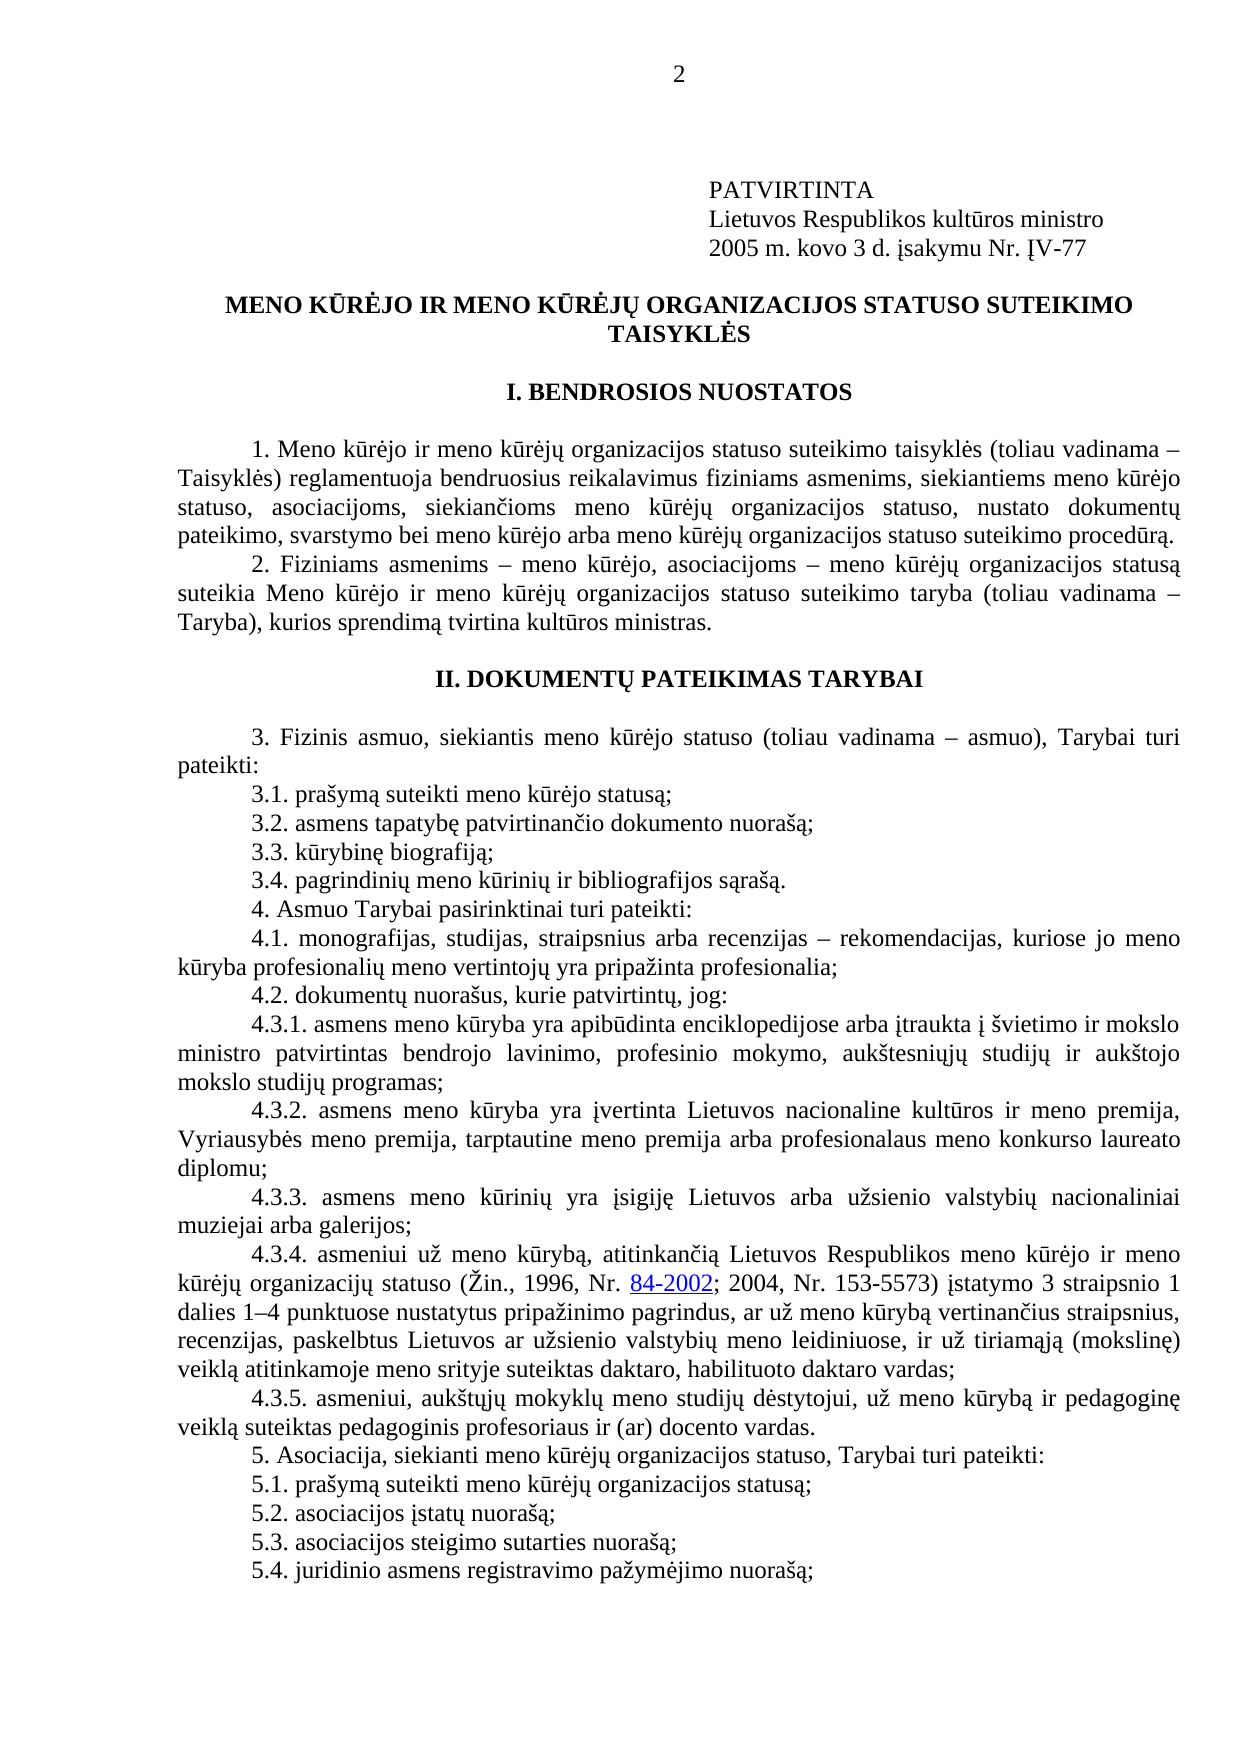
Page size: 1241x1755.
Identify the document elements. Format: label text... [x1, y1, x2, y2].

text 3.3. kūrybinę biografiją; [177, 837, 1181, 866]
text PATVIRTINTA [177, 176, 1181, 204]
text 4.3.2. asmens meno kūryba yra įvertinta Lietuvos nacionaline kultūros ir meno premija, Vyriausybės meno premija, tarptautine meno premija arba profesionalaus meno konkurso laureato diplomu; [177, 1096, 1181, 1182]
text 3.2. asmens tapatybę patvirtinančio dokumento nuorašą; [177, 808, 1181, 837]
text 3.4. pagrindinių meno kūrinių ir bibliografijos sąrašą. [177, 866, 1181, 894]
text MENO KŪRĖJO IR MENO KŪRĖJŲ ORGANIZACIJOS STATUSO SUTEIKIMO TAISYKLĖS [177, 291, 1181, 348]
text II. DOKUMENTŲ PATEIKIMAS TARYBAI [177, 664, 1181, 693]
text 5.2. asociacijos įstatų nuorašą; [177, 1498, 1181, 1527]
text 5.4. juridinio asmens registravimo pažymėjimo nuorašą; [177, 1556, 1181, 1584]
text I. BENDROSIOS NUOSTATOS [177, 377, 1181, 406]
text 1. Meno kūrėjo ir meno kūrėjų organizacijos statuso suteikimo taisyklės (toliau vadinama – Taisyklės) reglamentuoja bendruosius reikalavimus fiziniams asmenims, siekiantiems meno kūrėjo statuso, asociacijoms, siekiančioms meno kūrėjų organizacijos statuso, nustato dokumentų pateikimo, svarstymo bei meno kūrėjo arba meno kūrėjų organizacijos statuso suteikimo procedūrą. [177, 434, 1181, 549]
text 3. Fizinis asmuo, siekiantis meno kūrėjo statuso (toliau vadinama – asmuo), Tarybai turi pateikti: [177, 722, 1181, 779]
text 2. Fiziniams asmenims – meno kūrėjo, asociacijoms – meno kūrėjų organizacijos statusą suteikia Meno kūrėjo ir meno kūrėjų organizacijos statuso suteikimo taryba (toliau vadinama – Taryba), kurios sprendimą tvirtina kultūros ministras. [177, 549, 1181, 636]
text 4. Asmuo Tarybai pasirinktinai turi pateikti: [177, 894, 1181, 923]
text 5.3. asociacijos steigimo sutarties nuorašą; [177, 1527, 1181, 1556]
text 4.3.3. asmens meno kūrinių yra įsigiję Lietuvos arba užsienio valstybių nacionaliniai muziejai arba galerijos; [177, 1182, 1181, 1239]
text 3.1. prašymą suteikti meno kūrėjo statusą; [177, 779, 1181, 808]
text 4.2. dokumentų nuorašus, kurie patvirtintų, jog: [177, 981, 1181, 1009]
text 4.3.1. asmens meno kūryba yra apibūdinta enciklopedijose arba įtraukta į švietimo ir mokslo ministro patvirtintas bendrojo lavinimo, profesinio mokymo, aukštesniųjų studijų ir aukštojo mokslo studijų programas; [177, 1009, 1181, 1096]
text 4.3.4. asmeniui už meno kūrybą, atitinkančią Lietuvos Respublikos meno kūrėjo ir meno kūrėjų organizacijų statuso (Žin., 1996, Nr. 84-2002; 2004, Nr. 153-5573) įstatymo 3 straipsnio 1 dalies 1–4 punktuose nustatytus pripažinimo pagrindus, ar už meno kūrybą vertinančius straipsnius, recenzijas, paskelbtus Lietuvos ar užsienio valstybių meno leidiniuose, ir už tiriamąją (mokslinę) veiklą atitinkamoje meno srityje suteiktas daktaro, habilituoto daktaro vardas; [177, 1239, 1181, 1383]
text 4.3.5. asmeniui, aukštųjų mokyklų meno studijų dėstytojui, už meno kūrybą ir pedagoginę veiklą suteiktas pedagoginis profesoriaus ir (ar) docento vardas. [177, 1383, 1181, 1441]
text 4.1. monografijas, studijas, straipsnius arba recenzijas – rekomendacijas, kuriose jo meno kūryba profesionalių meno vertintojų yra pripažinta profesionalia; [177, 923, 1181, 981]
text 5. Asociacija, siekianti meno kūrėjų organizacijos statuso, Tarybai turi pateikti: [177, 1441, 1181, 1469]
text 5.1. prašymą suteikti meno kūrėjų organizacijos statusą; [177, 1469, 1181, 1498]
text 2005 m. kovo 3 d. įsakymu Nr. ĮV-77 [177, 233, 1181, 262]
text Lietuvos Respublikos kultūros ministro [177, 204, 1181, 233]
